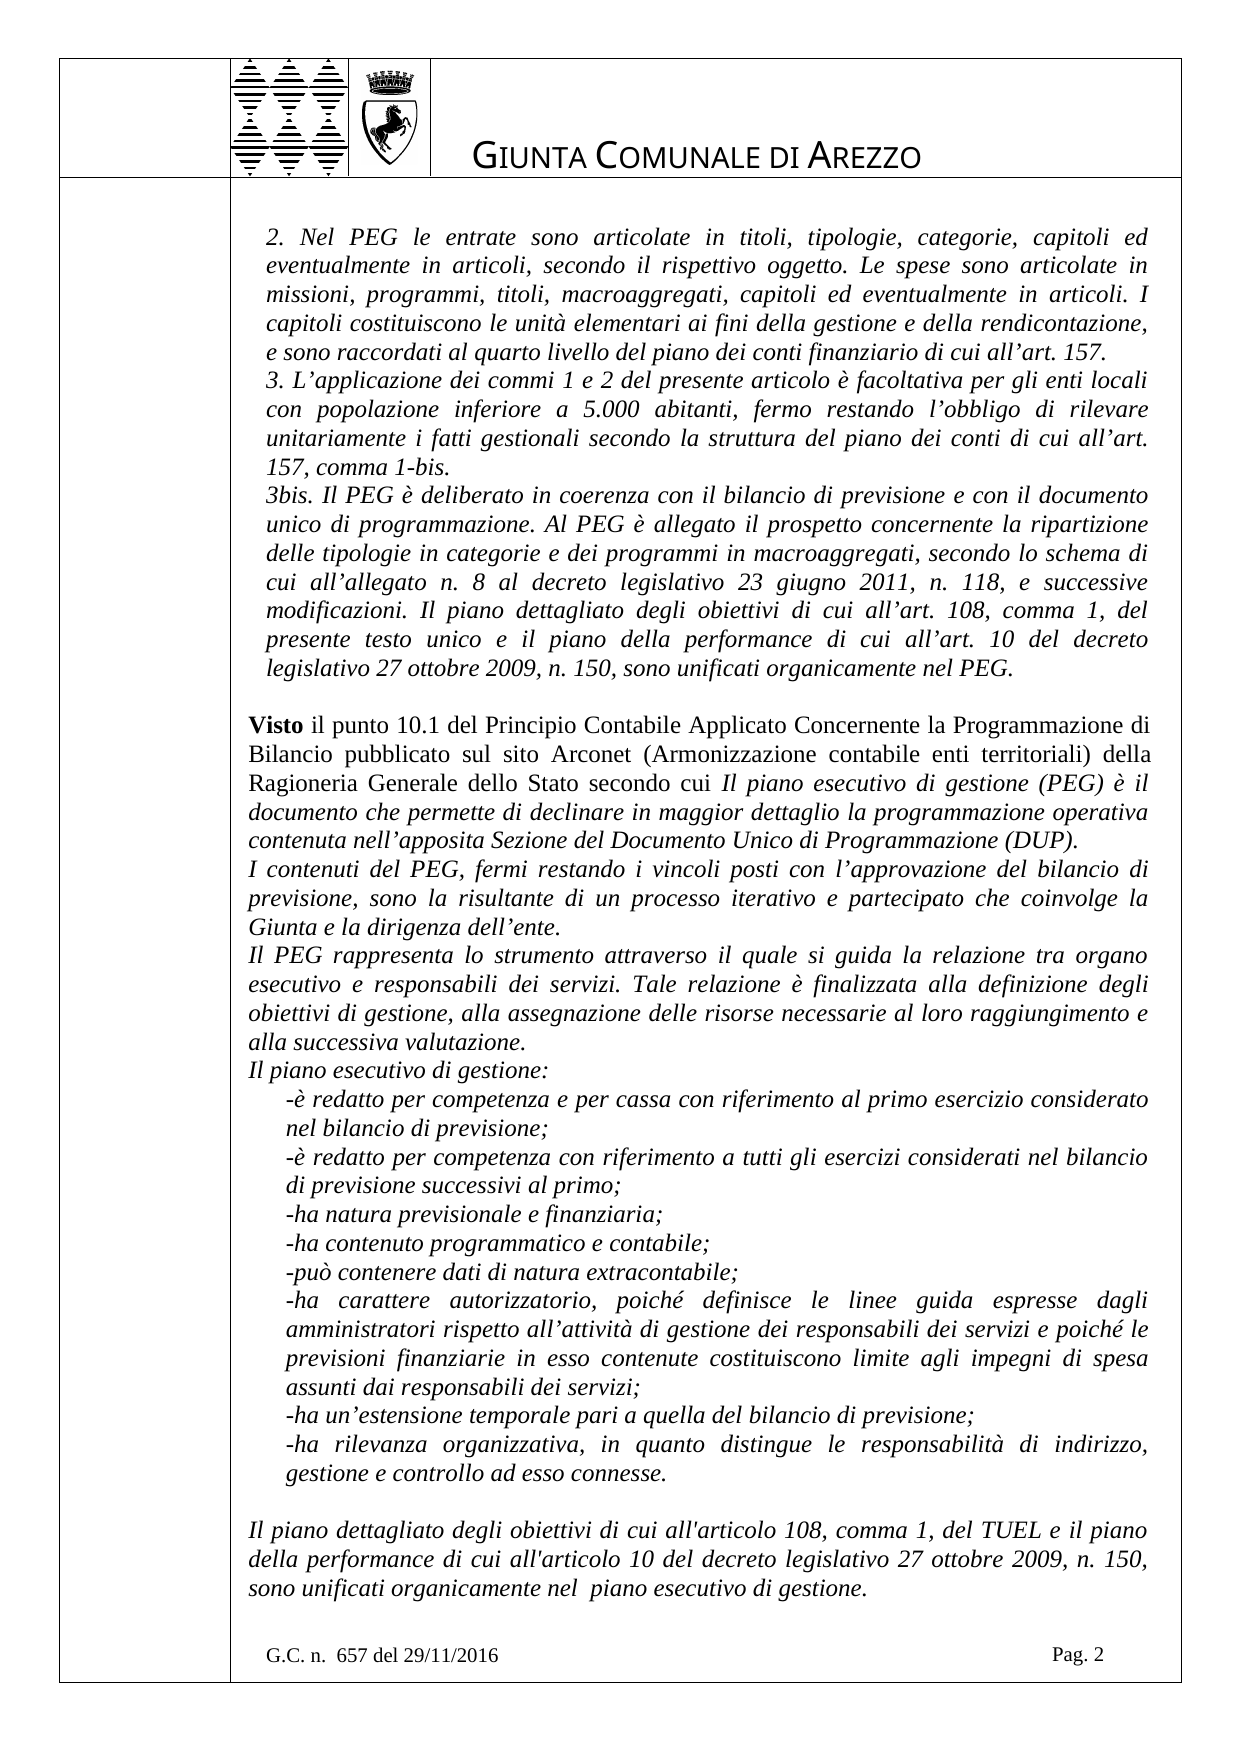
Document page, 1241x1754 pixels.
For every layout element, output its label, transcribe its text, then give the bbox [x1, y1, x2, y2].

text Visto il punto 10.1 del Principio Contabile Applicato Concernente la Programmazione di Bilancio pubblicato sul sito Arconet (Armonizzazione contabile enti territoriali) della Ragioneria Generale dello Stato secondo cui Il piano esecutivo di gestione (PEG) è il documento che permette di declinare in maggior dettaglio la programmazione operativa contenuta nell’apposita Sezione del Documento Unico di Programmazione (DUP). [248, 710, 1152, 854]
text -è redatto per competenza con riferimento a tutti gli esercizi considerati nel bilancio di previsione successivi al primo; [286, 1142, 1152, 1199]
text 2. Nel PEG le entrate sono articolate in titoli, tipologie, categorie, capitoli ed eventualmente in articoli, secondo il rispettivo oggetto. Le spese sono articolate in missioni, programmi, titoli, macroaggregati, capitoli ed eventualmente in articoli. I capitoli costituiscono le unità elementari ai fini della gestione e della rendicontazione, e sono raccordati al quarto livello del piano dei conti finanziario di cui all’art. 157. [266, 222, 1152, 365]
text Il PEG rappresenta lo strumento attraverso il quale si guida la relazione tra organo esecutivo e responsabili dei servizi. Tale relazione è finalizzata alla definizione degli obiettivi di gestione, alla assegnazione delle risorse necessarie al loro raggiungimento e alla successiva valutazione. [248, 940, 1152, 1055]
text -può contenere dati di natura extracontabile; [286, 1257, 1152, 1285]
text Il piano esecutivo di gestione: [248, 1055, 1152, 1084]
text I contenuti del PEG, fermi restando i vincoli posti con l’approvazione del bilancio di previsione, sono la risultante di un processo iterativo e partecipato che coinvolge la Giunta e la dirigenza dell’ente. [248, 854, 1152, 940]
text -ha carattere autorizzatorio, poiché definisce le linee guida espresse dagli amministratori rispetto all’attività di gestione dei responsabili dei servizi e poiché le previsioni finanziarie in esso contenute costituiscono limite agli impegni di spesa assunti dai responsabili dei servizi; [286, 1285, 1152, 1400]
text -ha un’estensione temporale pari a quella del bilancio di previsione; [286, 1400, 1152, 1429]
text 3. L’applicazione dei commi 1 e 2 del presente articolo è facoltativa per gli enti locali con popolazione inferiore a 5.000 abitanti, fermo restando l’obbligo di rilevare unitariamente i fatti gestionali secondo la struttura del piano dei conti di cui all’art. 157, comma 1-bis. [266, 365, 1152, 480]
text -ha rilevanza organizzativa, in quanto distingue le responsabilità di indirizzo, gestione e controllo ad esso connesse. [286, 1429, 1152, 1487]
text -è redatto per competenza e per cassa con riferimento al primo esercizio considerato nel bilancio di previsione; [286, 1084, 1152, 1142]
text -ha contenuto programmatico e contabile; [286, 1228, 1152, 1257]
text -ha natura previsionale e finanziaria; [286, 1199, 1152, 1228]
picture [361, 70, 418, 165]
text 3bis. Il PEG è deliberato in coerenza con il bilancio di previsione e con il documento unico di programmazione. Al PEG è allegato il prospetto concernente la ripartizione delle tipologie in categorie e dei programmi in macroaggregati, secondo lo schema di cui all’allegato n. 8 al decreto legislativo 23 giugno 2011, n. 118, e successive modificazioni. Il piano dettagliato degli obiettivi di cui all’art. 108, comma 1, del presente testo unico e il piano della performance di cui all’art. 10 del decreto legislativo 27 ottobre 2009, n. 150, sono unificati organicamente nel PEG. [266, 480, 1152, 682]
text Il piano dettagliato degli obiettivi di cui all'articolo 108, comma 1, del TUEL e il piano della performance di cui all'articolo 10 del decreto legislativo 27 ottobre 2009, n. 150, sono unificati organicamente nel piano esecutivo di gestione. [248, 1515, 1152, 1602]
